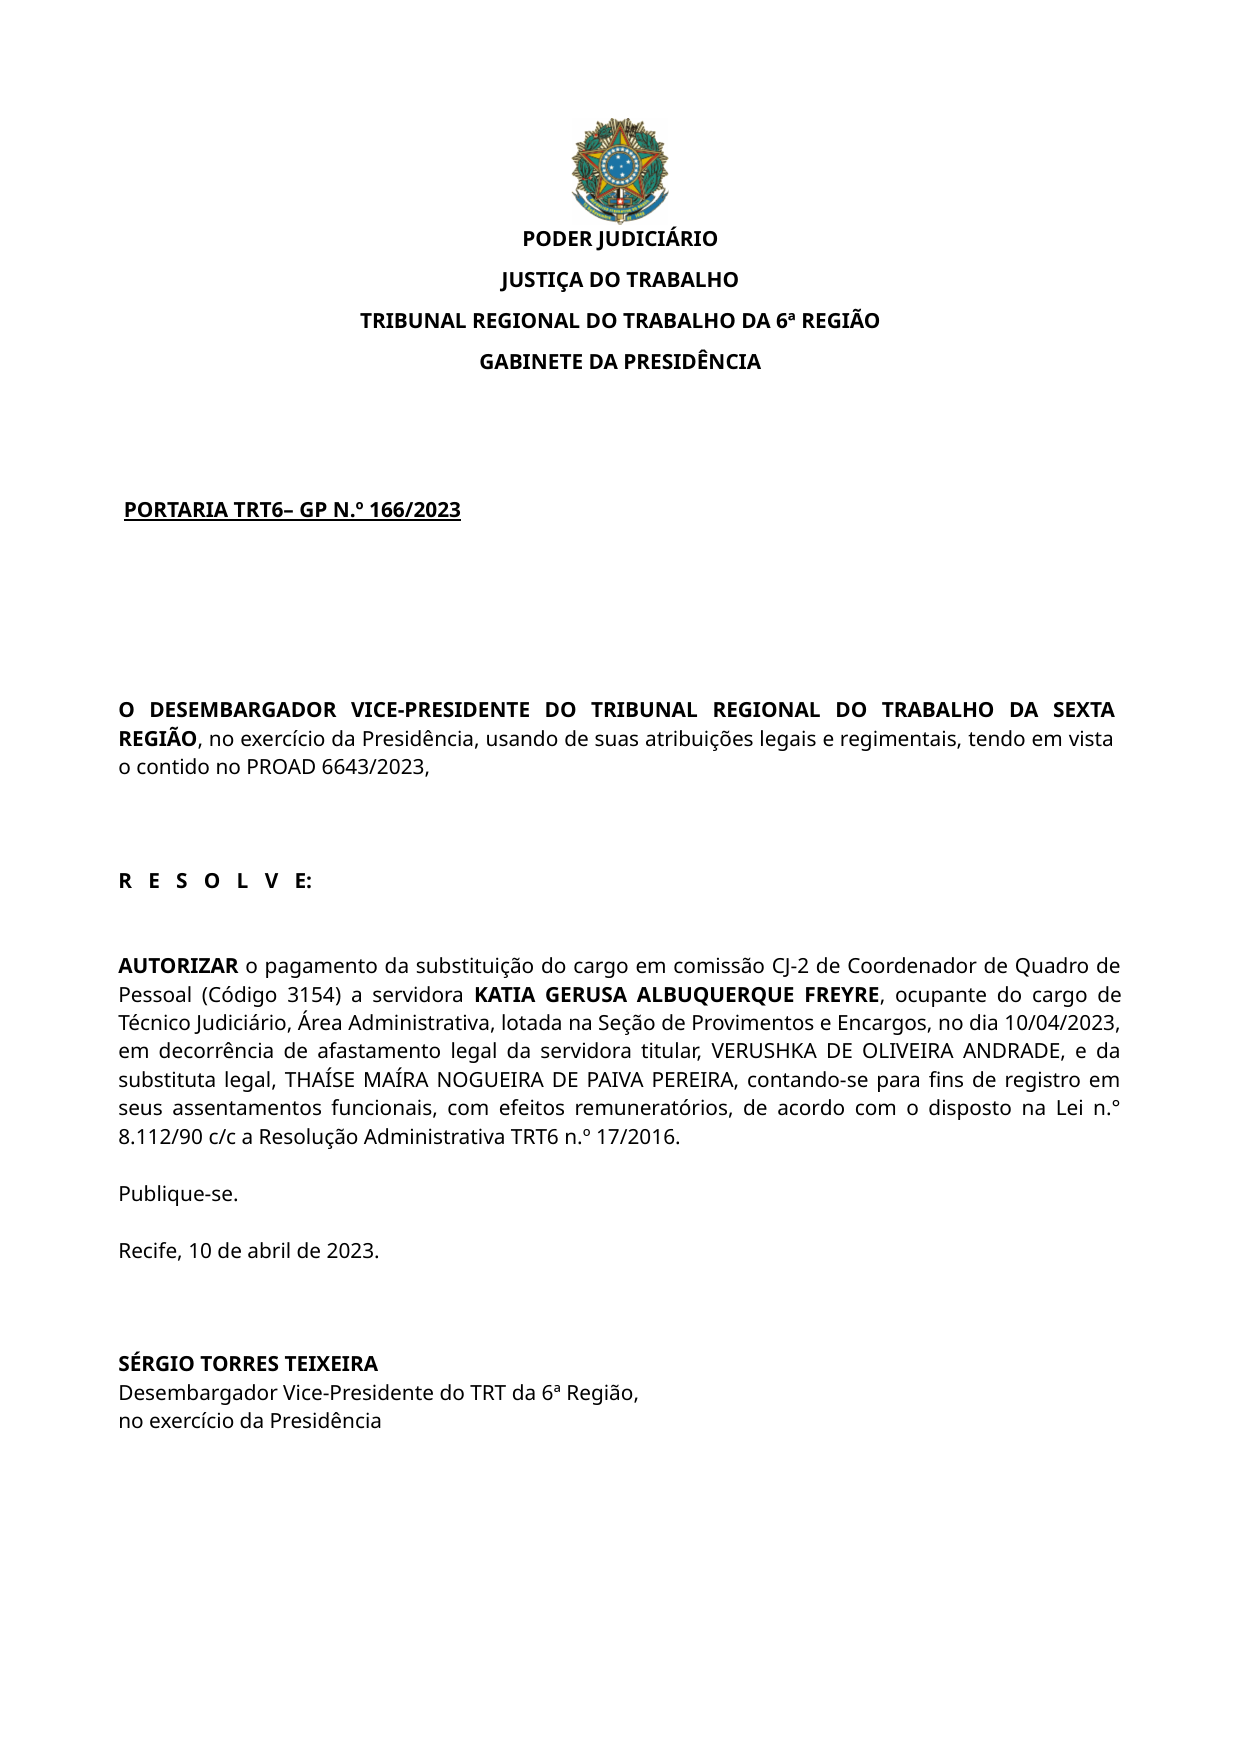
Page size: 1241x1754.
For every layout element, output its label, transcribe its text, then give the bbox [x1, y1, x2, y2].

text Desembargador Vice-Presidente do TRT da 6ª Região, [118, 1378, 1122, 1406]
text no exercício da Presidência [118, 1406, 1122, 1435]
text TRIBUNAL REGIONAL DO TRABALHO DA 6ª REGIÃO [118, 306, 1122, 335]
text Publique-se. [118, 1179, 1122, 1207]
text PODER JUDICIÁRIO [118, 224, 1122, 253]
text JUSTIÇA DO TRABALHO [118, 265, 1122, 294]
text O DESEMBARGADOR VICE-PRESIDENTE DO TRIBUNAL REGIONAL DO TRABALHO DA SEXTA REGIÃO, no exercício da Presidência, usando de suas atribuições legais e regimentais, tendo em vista o contido no PROAD 6643/2023, [118, 695, 1116, 781]
text AUTORIZAR o pagamento da substituição do cargo em comissão CJ-2 de Coordenador de Quadro de Pessoal (Código 3154) a servidora KATIA GERUSA ALBUQUERQUE FREYRE, ocupante do cargo de Técnico Judiciário, Área Administrativa, lotada na Seção de Provimentos e Encargos, no dia 10/04/2023, em decorrência de afastamento legal da servidora titular, VERUSHKA DE OLIVEIRA ANDRADE, e da substituta legal, THAÍSE MAÍRA NOGUEIRA DE PAIVA PEREIRA, contando-se para fins de registro em seus assentamentos funcionais, com efeitos remuneratórios, de acordo com o disposto na Lei n.° 8.112/90 c/c a Resolução Administrativa TRT6 n.º 17/2016. [118, 951, 1122, 1150]
text R E S O L V E: [118, 866, 1122, 894]
text Recife, 10 de abril de 2023. [118, 1236, 1122, 1264]
text SÉRGIO TORRES TEIXEIRA [118, 1349, 1122, 1378]
text GABINETE DA PRESIDÊNCIA [118, 347, 1122, 376]
text PORTARIA TRT6– GP N.º 166/2023 [118, 495, 1122, 524]
